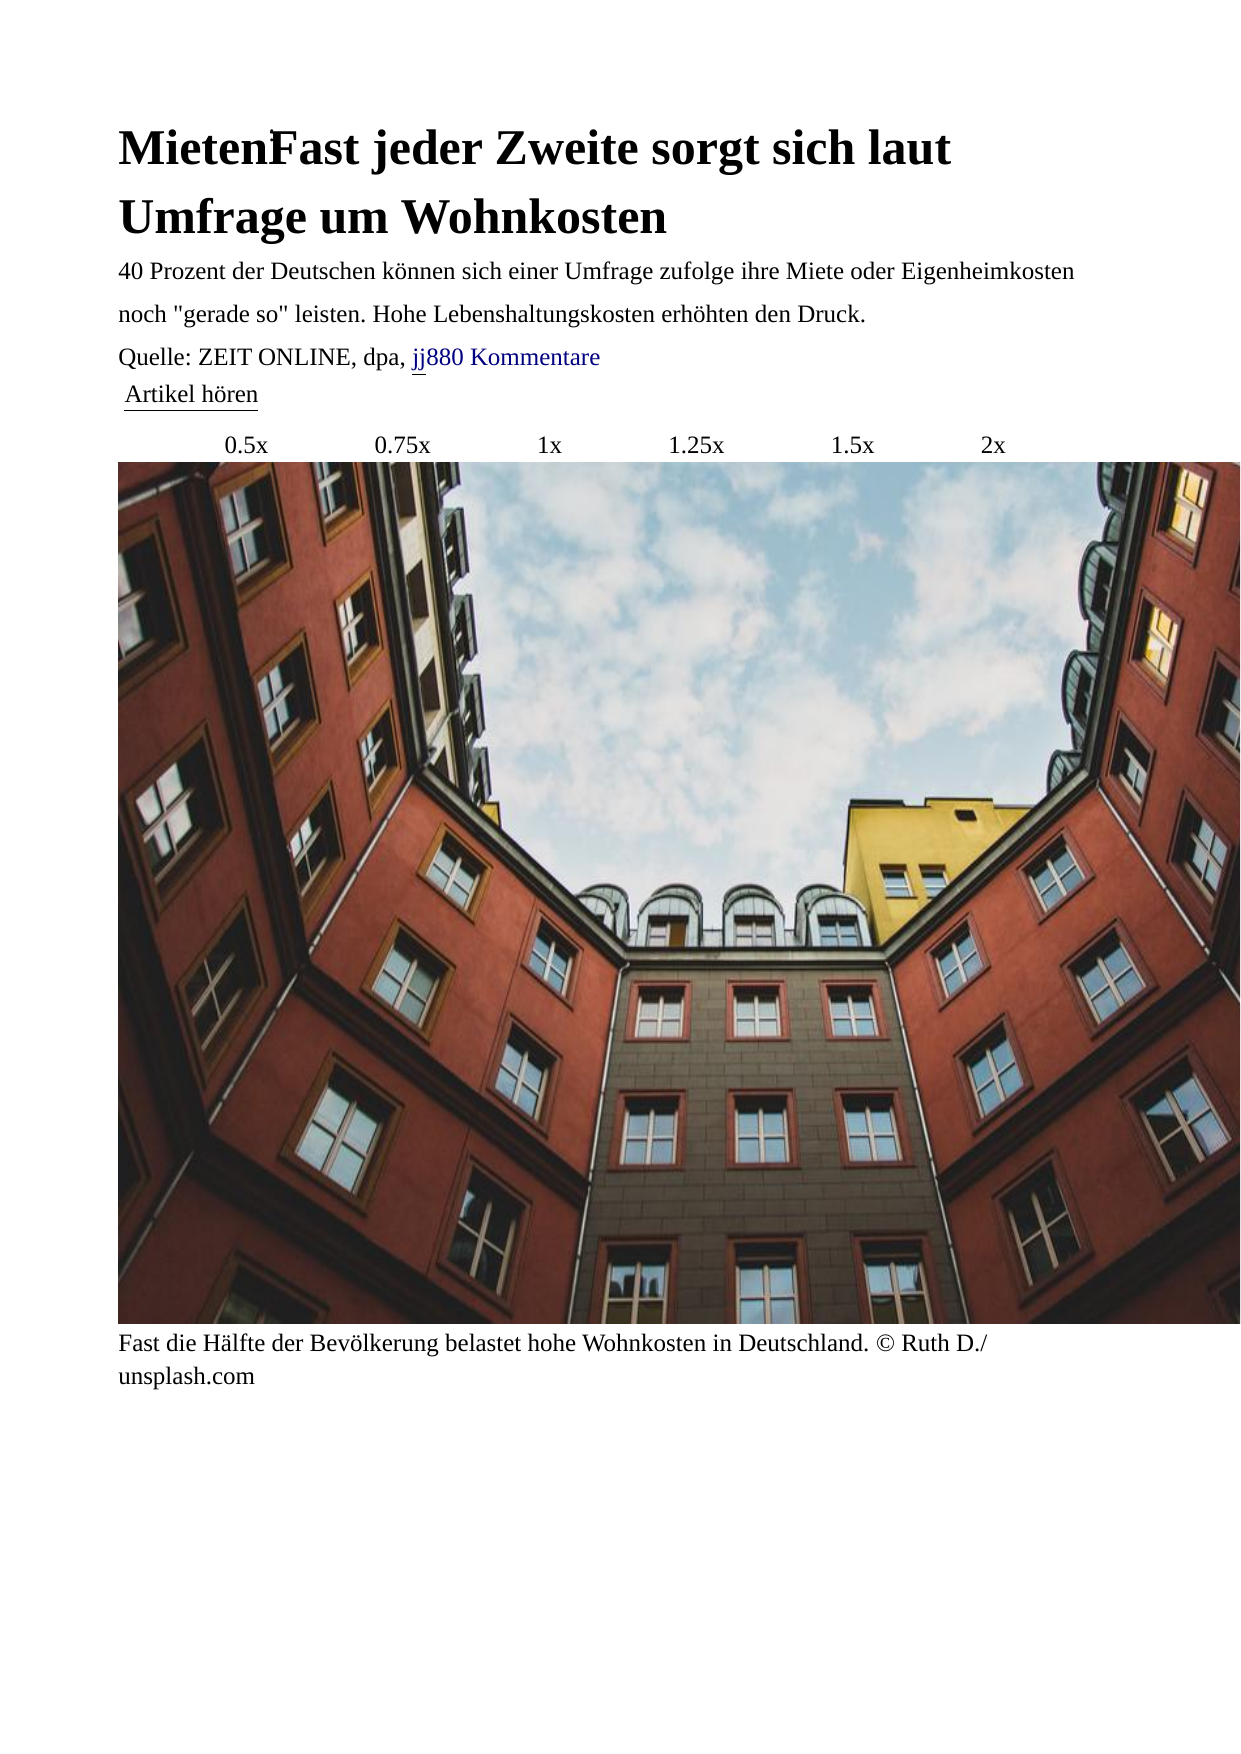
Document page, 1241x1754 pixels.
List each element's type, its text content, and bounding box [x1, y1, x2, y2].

text Artikel hören [118, 379, 1122, 411]
text Fast die Hälfte der Bevölkerung belastet hohe Wohnkosten in Deutschland. © Ruth D./​unsplash.com [118, 1328, 1122, 1390]
text 0.5x 0.75x 1x 1.25x 1.5x 2x [118, 430, 1122, 458]
subtitle MietenFast jeder Zweite sorgt sich laut Umfrage um Wohnkosten [118, 118, 1122, 244]
text 40 Prozent der Deutschen können sich einer Umfrage zufolge ihre Miete oder Eigenheimkosten noch "gerade so" leisten. Hohe Lebenshaltungskosten erhöhten den Druck. [118, 256, 1122, 328]
text Quelle: ZEIT ONLINE, dpa, jj880 Kommentare [118, 342, 1122, 374]
picture [118, 462, 1241, 1324]
